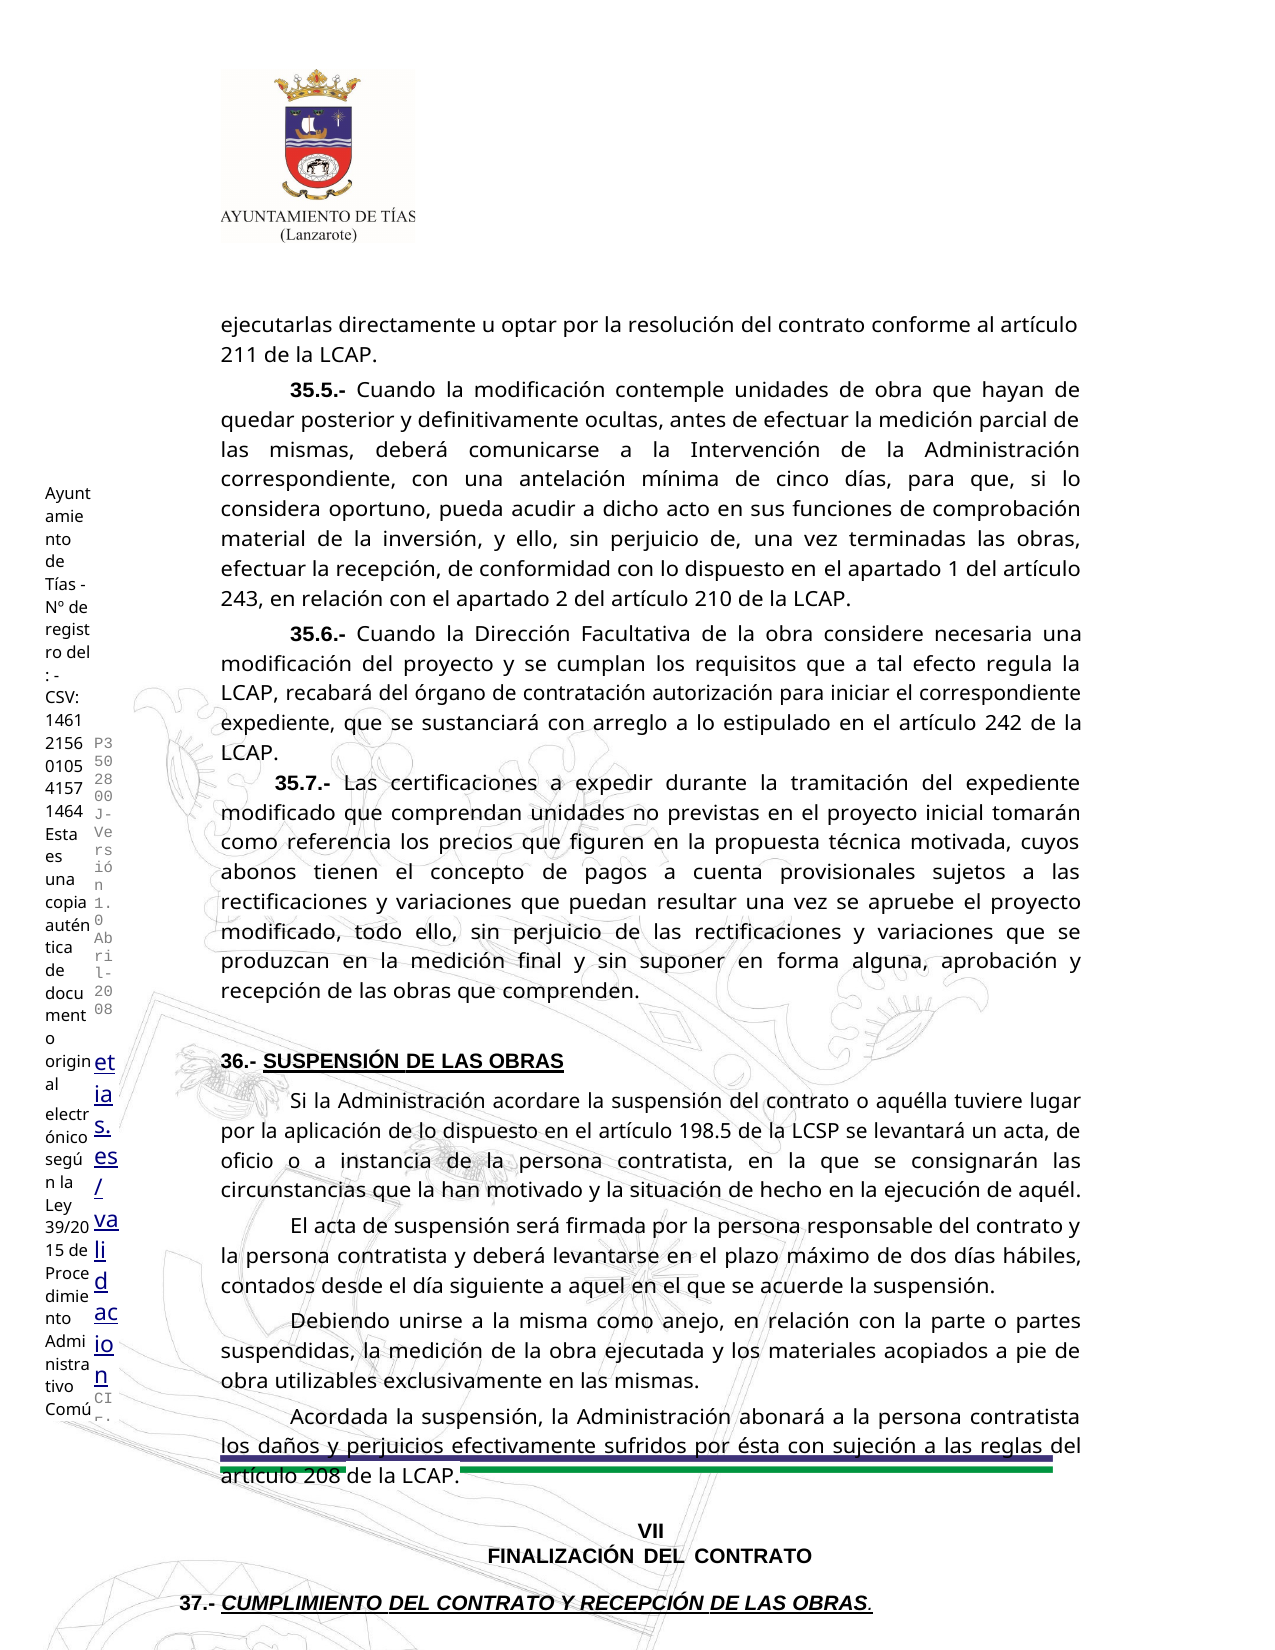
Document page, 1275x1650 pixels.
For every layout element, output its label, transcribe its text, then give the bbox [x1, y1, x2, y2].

subtitle 37.- CUMPLIMIENTO DEL CONTRATO Y RECEPCIÓN DE LAS OBRAS. [989, 1591, 1096, 1615]
text Acordada la suspensión, la Administración abonará a la persona contratista los daños y perjuicios efectivamente sufridos por ésta con sujeción a las reglas del artículo 208 de la LCAP. [989, 1402, 1082, 1490]
text Si la Administración acordare la suspensión del contrato o aquélla tuviere lugar por la aplicación de lo dispuesto en el artículo 198.5 de la LCSP se levantará un acta, de oficio o a instancia de la persona contratista, en la que se consignarán las circunstancias que la han motivado y la situación de hecho en la ejecución de aquél. [989, 1086, 1082, 1204]
text http://sede.ayuntamientodetias.es/validacion CIF: [94, 1046, 119, 1229]
text http://sede.ayuntamientodetias.es/validacion CIF: [94, 1231, 119, 1421]
text P3502800J-Versión 1.0 Abril-2008 [94, 736, 114, 1019]
text El acta de suspensión será firmada por la persona responsable del contrato y la persona contratista y deberá levantarse en el plazo máximo de dos días hábiles, contados desde el día siguiente a aquel en el que se acuerde la suspensión. [989, 1211, 1082, 1299]
text electrónico según la Ley 39/2015 de Procedimiento Administrativo Común Electrónico. Puede comprobar su autenticidad en: [45, 1102, 92, 1421]
text 35.5.- Cuando la modificación contemple unidades de obra que hayan de quedar posterior y definitivamente ocultas, antes de efectuar la medición parcial de las mismas, deberá comunicarse a la Intervención de la Administración correspondiente, con una antelación mínima de cinco días, para que, si lo considera oportuno, pueda acudir a dicho acto en sus funciones de comprobación material de la inversión, y ello, sin perjuicio de, una vez terminadas las obras, efectuar la recepción, de conformidad con lo dispuesto en el apartado 1 del artículo 243, en relación con el apartado 2 del artículo 210 de la LCAP. [220, 375, 1081, 612]
text 35.6.- Cuando la Dirección Facultativa de la obra considere necesaria una modificación del proyecto y se cumplan los requisitos que a tal efecto regula la LCAP, recabará del órgano de contratación autorización para iniciar el correspondiente expediente, que se sustanciará con arreglo a lo estipulado en el artículo 242 de la LCAP. [220, 619, 1082, 767]
text Debiendo unirse a la misma como anejo, en relación con la parte o partes suspendidas, la medición de la obra ejecutada y los materiales acopiados a pie de obra utilizables exclusivamente en las mismas. [989, 1307, 1082, 1395]
subtitle 36.- SUSPENSIÓN DE LAS OBRAS [989, 1049, 1096, 1073]
text ejecutarlas directamente u optar por la resolución del contrato conforme al artículo 211 de la LCAP. [220, 310, 1082, 368]
text Ayuntamiento de Tías - Nº de registro del : - CSV: 14612156010541571464 Esta es una copia auténtica de documento original [45, 482, 92, 1095]
